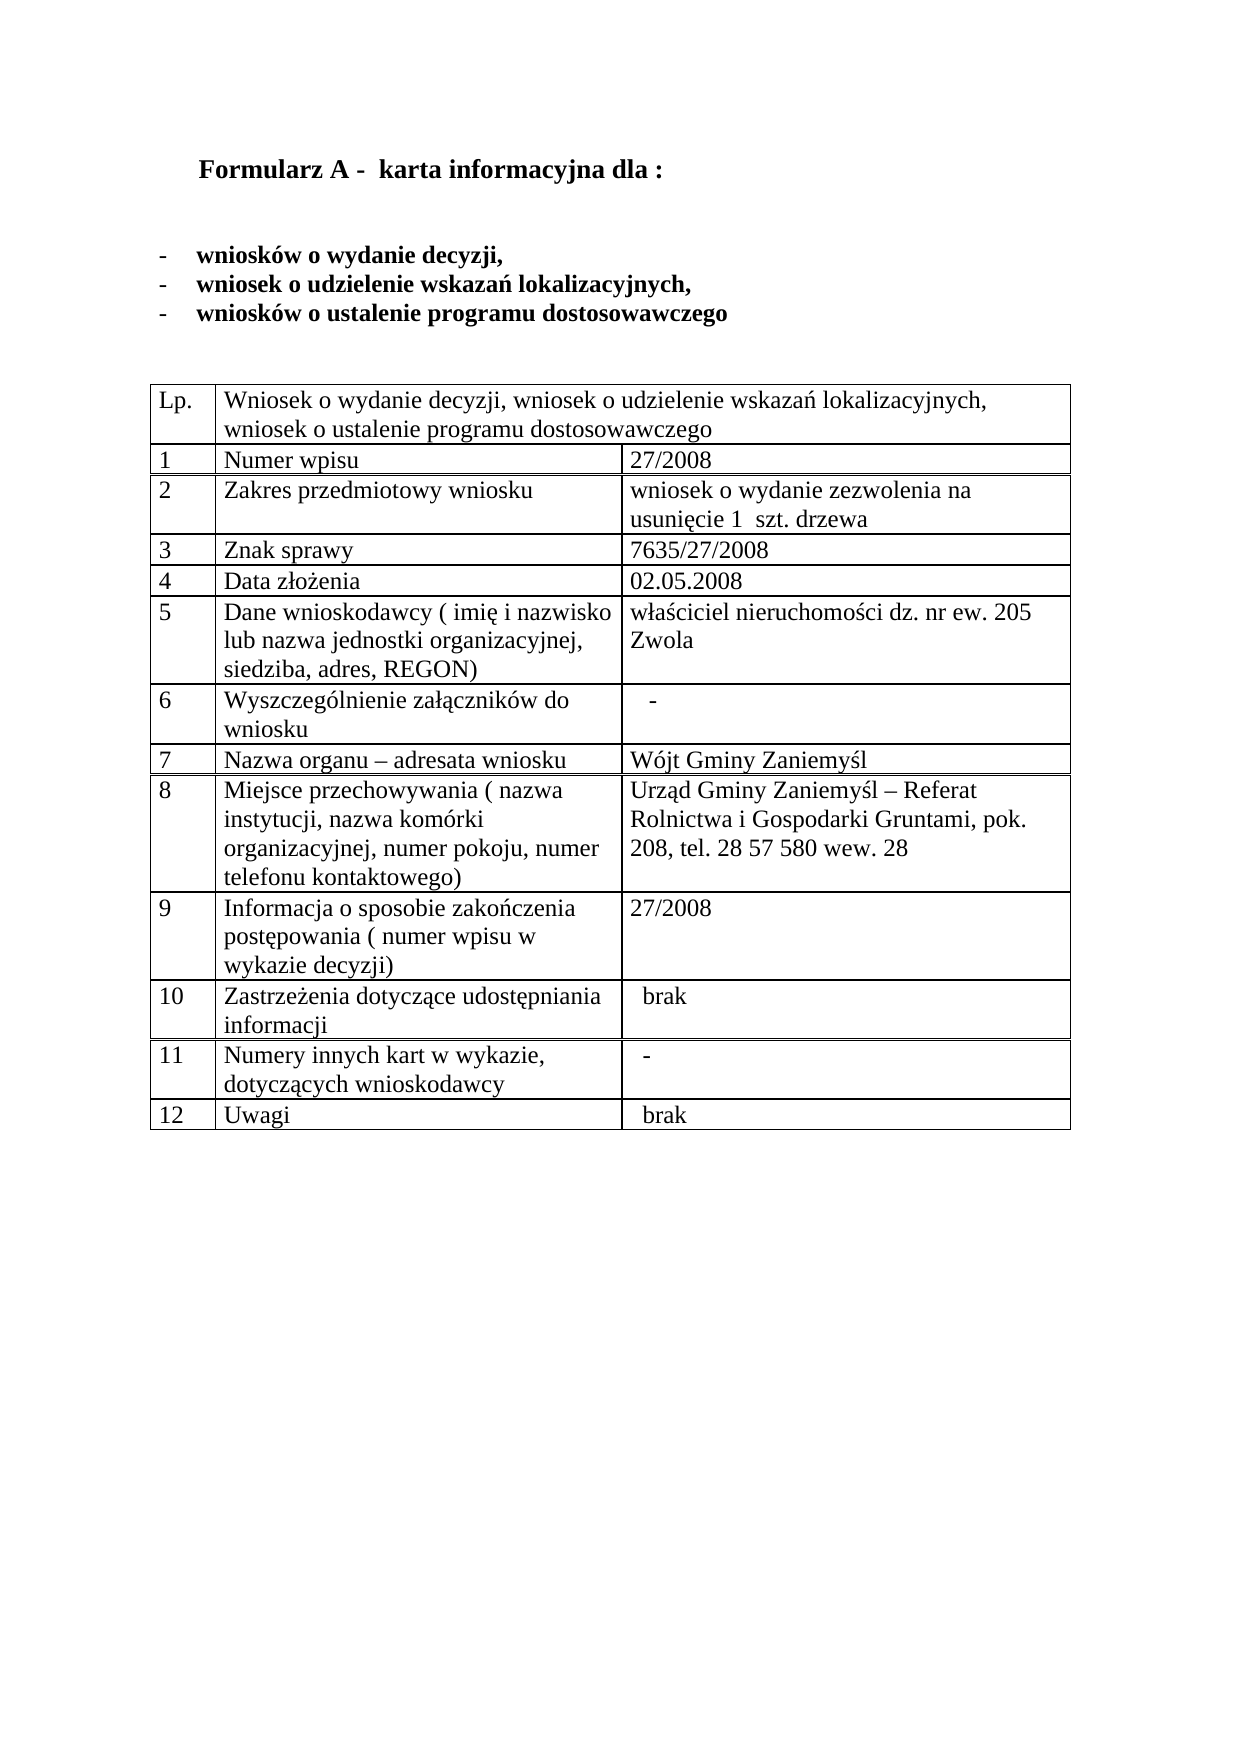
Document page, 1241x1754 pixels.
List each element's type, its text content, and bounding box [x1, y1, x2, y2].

table_cell 3 [151, 535, 215, 564]
table_cell 4 [151, 566, 215, 595]
table_header Lp. [151, 385, 215, 443]
table_cell 27/2008 [623, 893, 1070, 979]
table_cell Numer wpisu [216, 445, 621, 473]
table_cell Dane wnioskodawcy ( imię i nazwisko lub nazwa jednostki organizacyjnej, siedziba, adres, REGON) [216, 597, 621, 683]
table_cell Miejsce przechowywania ( nazwa instytucji, nazwa komórki organizacyjnej, numer pokoju, numer telefonu kontaktowego) [216, 776, 621, 891]
table_cell 5 [151, 597, 215, 683]
text Formularz A - karta informacyjna dla : [118, 152, 1122, 185]
table_cell 02.05.2008 [623, 566, 1070, 595]
table_cell Wójt Gminy Zaniemyśl [623, 745, 1070, 773]
table_cell Nazwa organu – adresata wniosku [216, 745, 621, 773]
table_cell Numery innych kart w wykazie, dotyczących wnioskodawcy [216, 1041, 621, 1098]
table_cell Zastrzeżenia dotyczące udostępniania informacji [216, 981, 621, 1038]
table_cell Data złożenia [216, 566, 621, 595]
list wniosek o udzielenie wskazań lokalizacyjnych, [159, 269, 1122, 298]
table_cell - [623, 685, 1070, 743]
table_cell wniosek o wydanie zezwolenia na usunięcie 1 szt. drzewa [623, 476, 1070, 533]
table_cell 6 [151, 685, 215, 743]
table_cell - [623, 1041, 1070, 1098]
table_cell 12 [151, 1100, 215, 1129]
table_cell brak [623, 1100, 1070, 1129]
table_cell Wyszczególnienie załączników do wniosku [216, 685, 621, 743]
table_cell 11 [151, 1041, 215, 1098]
table_cell 8 [151, 776, 215, 891]
table_cell 10 [151, 981, 215, 1038]
table_cell Informacja o sposobie zakończenia postępowania ( numer wpisu w wykazie decyzji) [216, 893, 621, 979]
table_cell 1 [151, 445, 215, 473]
table_cell Znak sprawy [216, 535, 621, 564]
table_cell Urząd Gminy Zaniemyśl – Referat Rolnictwa i Gospodarki Gruntami, pok. 208, tel. 28 57 580 wew. 28 [623, 776, 1070, 891]
table_cell 9 [151, 893, 215, 979]
table_cell 27/2008 [623, 445, 1070, 473]
table_header Wniosek o wydanie decyzji, wniosek o udzielenie wskazań lokalizacyjnych, wniosek o ustalenie programu dostosowawczego [216, 385, 1070, 443]
table_cell Uwagi [216, 1100, 621, 1129]
list wniosków o ustalenie programu dostosowawczego [159, 298, 1122, 327]
list wniosków o wydanie decyzji, [159, 240, 1122, 269]
table_cell 7635/27/2008 [623, 535, 1070, 564]
table_cell 2 [151, 476, 215, 533]
table_cell Zakres przedmiotowy wniosku [216, 476, 621, 533]
table_cell właściciel nieruchomości dz. nr ew. 205 Zwola [623, 597, 1070, 683]
table_cell 7 [151, 745, 215, 773]
table_cell brak [623, 981, 1070, 1038]
